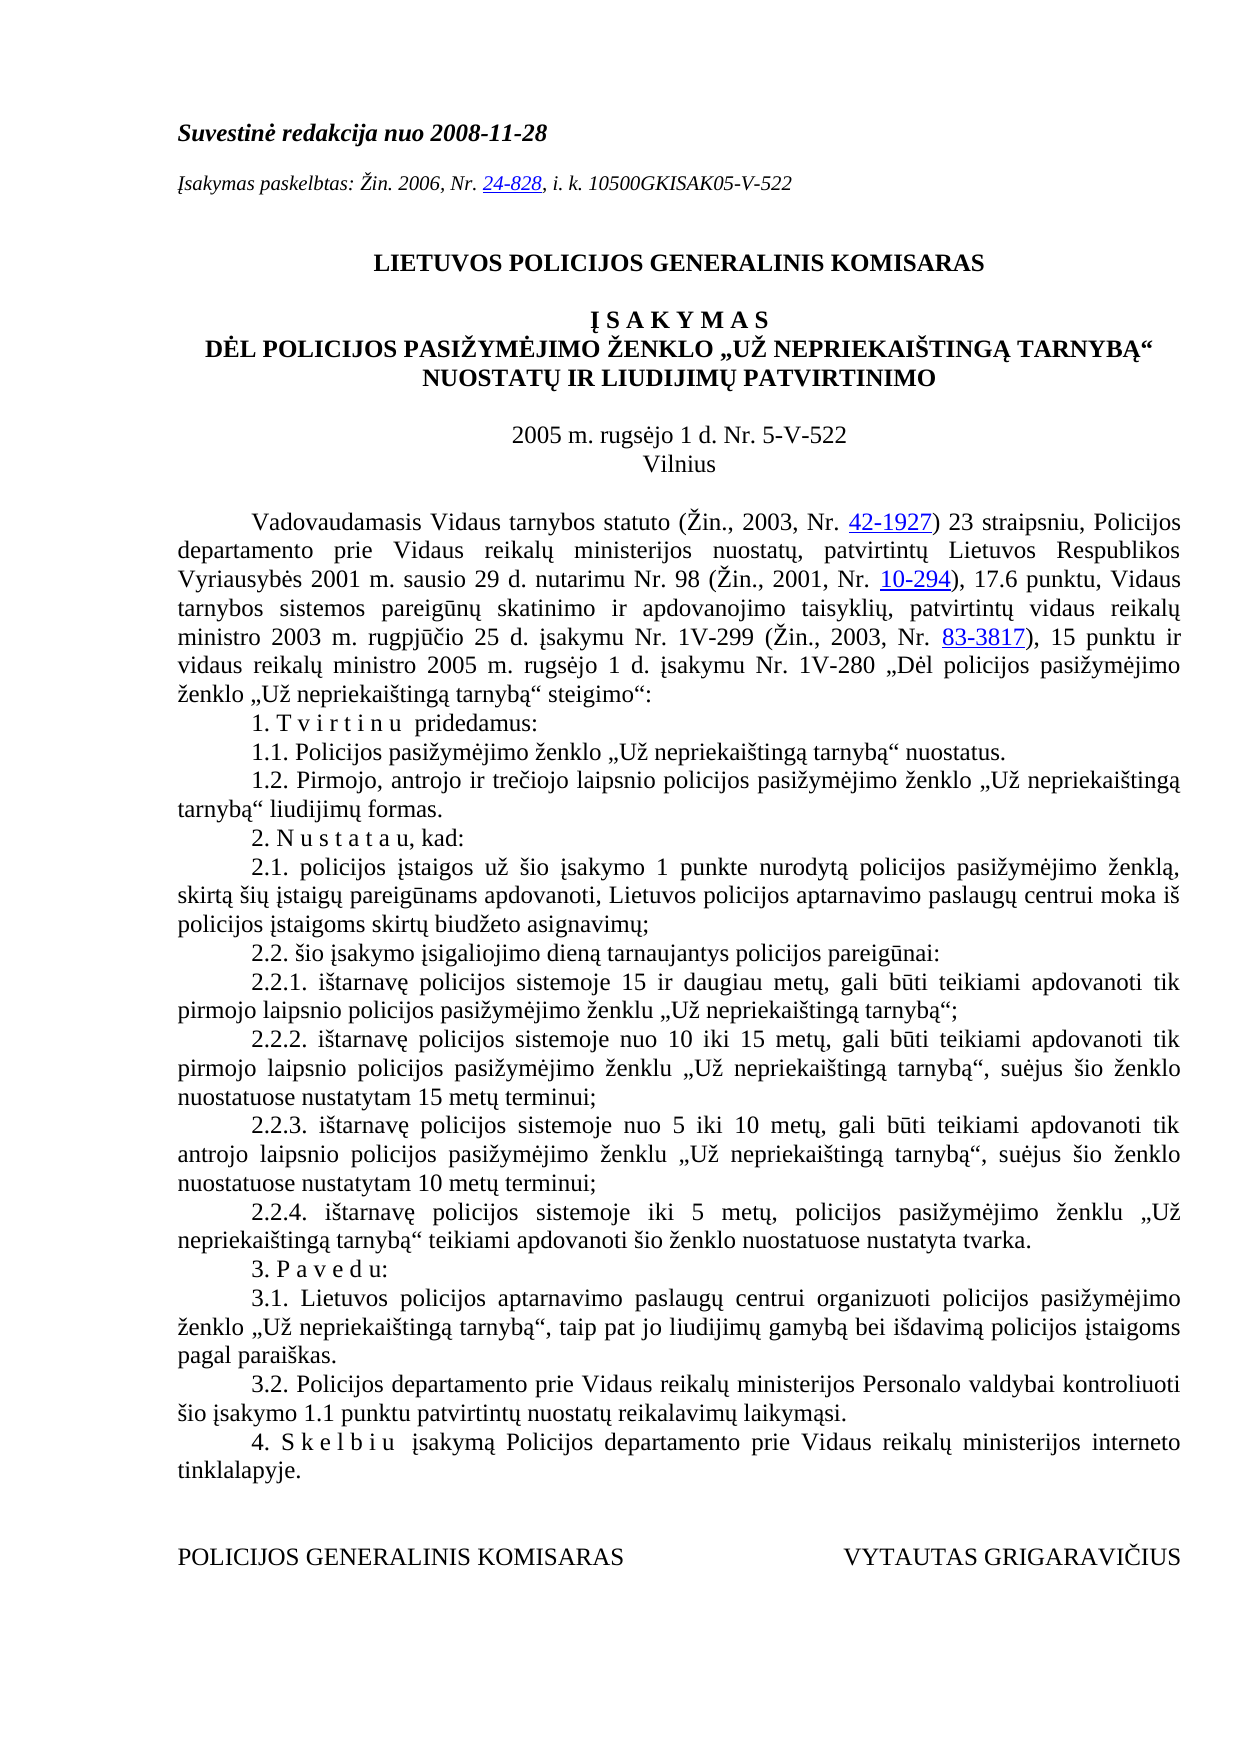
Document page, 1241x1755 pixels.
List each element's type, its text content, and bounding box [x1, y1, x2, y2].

text 2.2.3. ištarnavę policijos sistemoje nuo 5 iki 10 metų, gali būti teikiami apdovanoti tik antrojo laipsnio policijos pasižymėjimo ženklu „Už nepriekaištingą tarnybą“, suėjus šio ženklo nuostatuose nustatytam 10 metų terminui; [177, 1110, 1181, 1197]
text 2.2.1. ištarnavę policijos sistemoje 15 ir daugiau metų, gali būti teikiami apdovanoti tik pirmojo laipsnio policijos pasižymėjimo ženklu „Už nepriekaištingą tarnybą“; [177, 967, 1181, 1024]
text DĖL POLICIJOS PASIŽYMĖJIMO ŽENKLO „UŽ NEPRIEKAIŠTINGĄ TARNYBĄ“ NUOSTATŲ IR LIUDIJIMŲ PATVIRTINIMO [177, 334, 1181, 392]
text 4. Skelbiu įsakymą Policijos departamento prie Vidaus reikalų ministerijos interneto tinklalapyje. [177, 1427, 1181, 1484]
text 2005 m. rugsėjo 1 d. Nr. 5-V-522 [177, 420, 1181, 449]
text 3.1. Lietuvos policijos aptarnavimo paslaugų centrui organizuoti policijos pasižymėjimo ženklo „Už nepriekaištingą tarnybą“, taip pat jo liudijimų gamybą bei išdavimą policijos įstaigoms pagal paraiškas. [177, 1283, 1181, 1369]
text 2.1. policijos įstaigos už šio įsakymo 1 punkte nurodytą policijos pasižymėjimo ženklą, skirtą šių įstaigų pareigūnams apdovanoti, Lietuvos policijos aptarnavimo paslaugų centrui moka iš policijos įstaigoms skirtų biudžeto asignavimų; [177, 852, 1181, 938]
text 2. Nustatau, kad: [177, 823, 1181, 852]
text Į S A K Y M A S [177, 305, 1181, 334]
text Suvestinė redakcija nuo 2008-11-28 [177, 118, 1181, 147]
text Vadovaudamasis Vidaus tarnybos statuto (Žin., 2003, Nr. 42-1927) 23 straipsniu, Policijos departamento prie Vidaus reikalų ministerijos nuostatų, patvirtintų Lietuvos Respublikos Vyriausybės 2001 m. sausio 29 d. nutarimu Nr. 98 (Žin., 2001, Nr. 10-294), 17.6 punktu, Vidaus tarnybos sistemos pareigūnų skatinimo ir apdovanojimo taisyklių, patvirtintų vidaus reikalų ministro 2003 m. rugpjūčio 25 d. įsakymu Nr. 1V-299 (Žin., 2003, Nr. 83-3817), 15 punktu ir vidaus reikalų ministro 2005 m. rugsėjo 1 d. įsakymu Nr. 1V-280 „Dėl policijos pasižymėjimo ženklo „Už nepriekaištingą tarnybą“ steigimo“: [177, 507, 1181, 708]
text 1. Tvirtinu pridedamus: [177, 708, 1181, 737]
text 1.1. Policijos pasižymėjimo ženklo „Už nepriekaištingą tarnybą“ nuostatus. [177, 737, 1181, 765]
text 2.2.2. ištarnavę policijos sistemoje nuo 10 iki 15 metų, gali būti teikiami apdovanoti tik pirmojo laipsnio policijos pasižymėjimo ženklu „Už nepriekaištingą tarnybą“, suėjus šio ženklo nuostatuose nustatytam 15 metų terminui; [177, 1024, 1181, 1110]
text POLICIJOS GENERALINIS KOMISARAS VYTAUTAS GRIGARAVIČIUS [177, 1542, 1181, 1570]
text 3.2. Policijos departamento prie Vidaus reikalų ministerijos Personalo valdybai kontroliuoti šio įsakymo 1.1 punktu patvirtintų nuostatų reikalavimų laikymąsi. [177, 1369, 1181, 1427]
text LIETUVOS POLICIJOS GENERALINIS KOMISARAS [177, 248, 1181, 277]
text Vilnius [177, 449, 1181, 478]
text 1.2. Pirmojo, antrojo ir trečiojo laipsnio policijos pasižymėjimo ženklo „Už nepriekaištingą tarnybą“ liudijimų formas. [177, 765, 1181, 823]
text Įsakymas paskelbtas: Žin. 2006, Nr. 24-828, i. k. 10500GKISAK05-V-522 [177, 171, 1181, 195]
text 2.2.4. ištarnavę policijos sistemoje iki 5 metų, policijos pasižymėjimo ženklu „Už nepriekaištingą tarnybą“ teikiami apdovanoti šio ženklo nuostatuose nustatyta tvarka. [177, 1197, 1181, 1254]
text 2.2. šio įsakymo įsigaliojimo dieną tarnaujantys policijos pareigūnai: [177, 938, 1181, 967]
text 3. Pavedu: [177, 1254, 1181, 1283]
